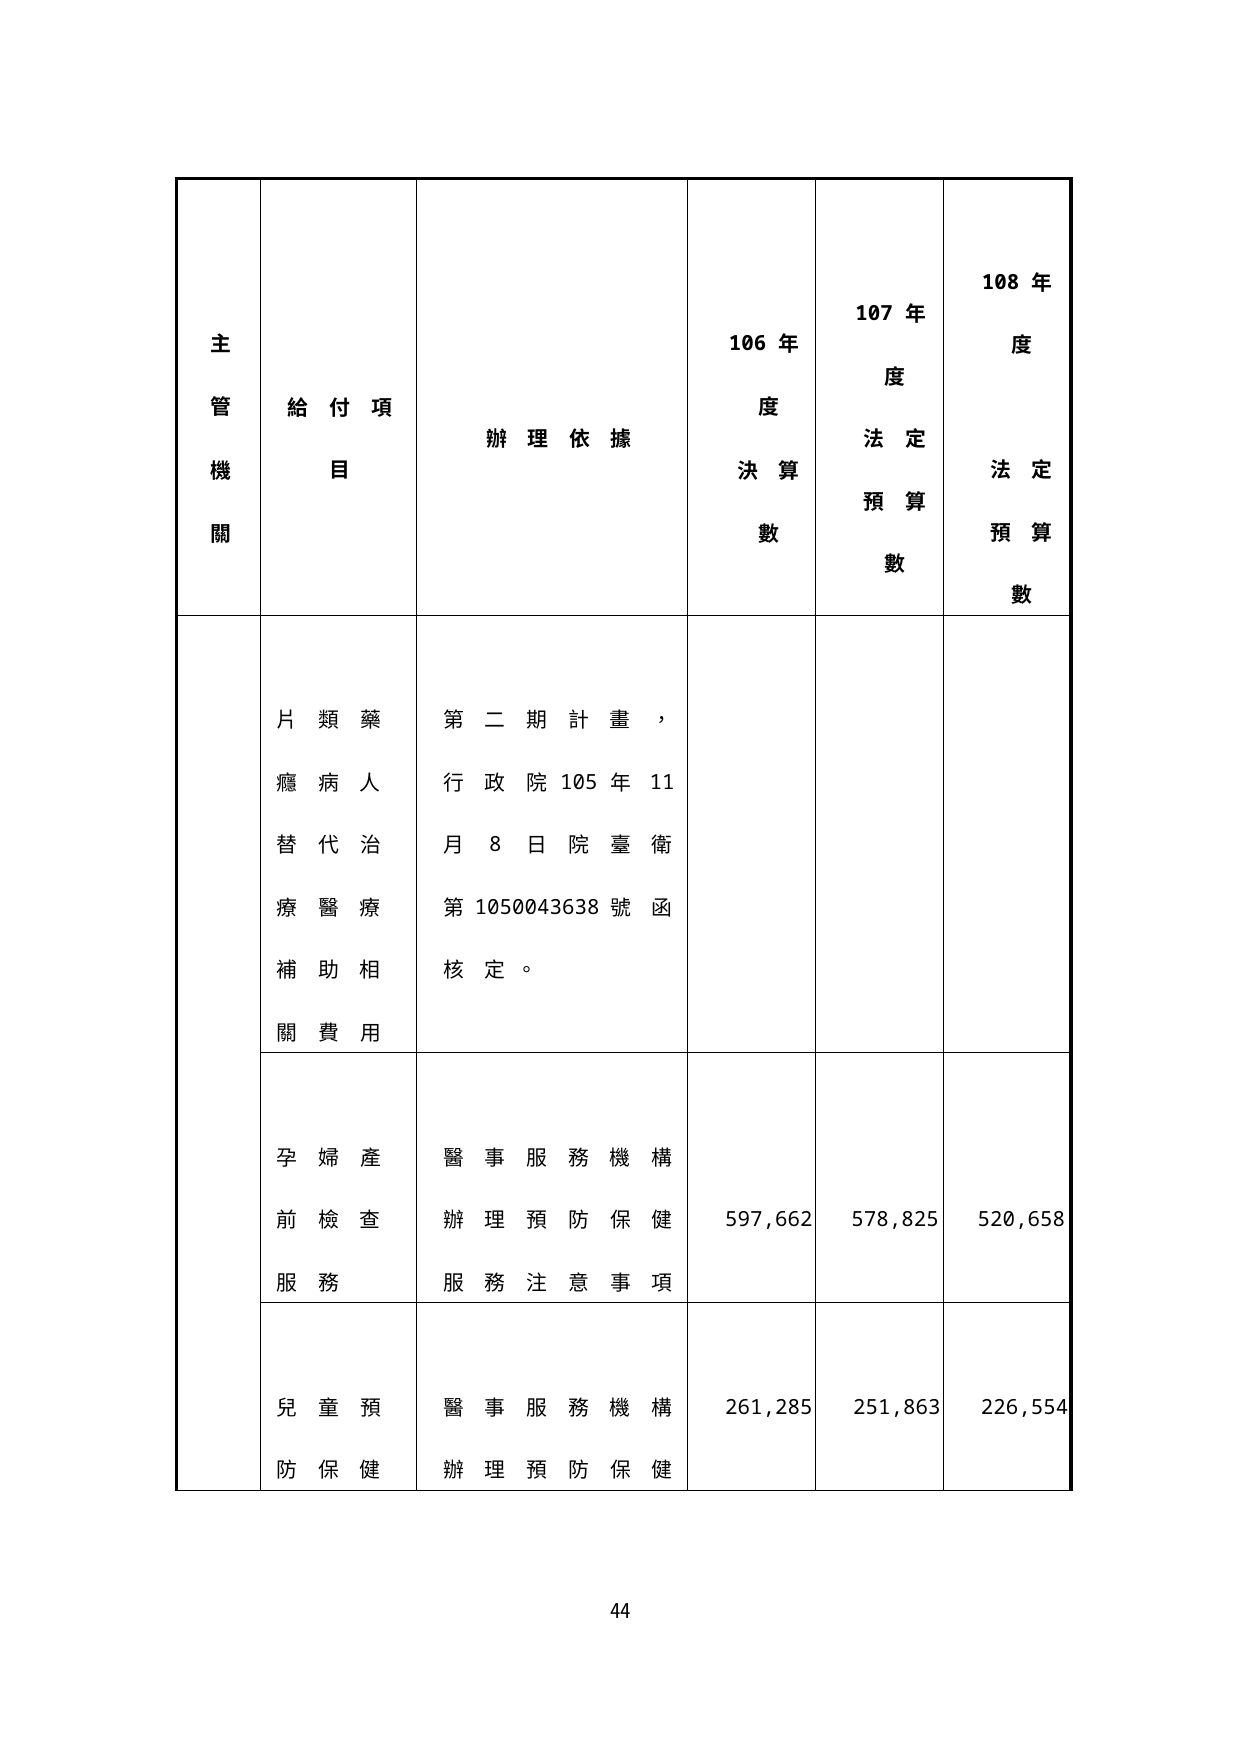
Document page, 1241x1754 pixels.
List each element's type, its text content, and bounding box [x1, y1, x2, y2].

table_cell 第二期計畫，行政院105年11月8日院臺衛第1050043638號函核定。 [417, 616, 687, 1052]
table_cell 578,825 [816, 1053, 943, 1302]
table_cell 520,658 [944, 1053, 1069, 1302]
table_header 108年度 法定預算數 [944, 180, 1069, 614]
table_cell [944, 616, 1069, 1052]
table_header 107年度 法定預算數 [816, 180, 943, 614]
table_cell 597,662 [688, 1053, 815, 1302]
table_cell 孕婦產前檢查服務 [261, 1053, 416, 1302]
table_cell 226,554 [944, 1303, 1069, 1490]
table_cell 兒童預防保健 [261, 1303, 416, 1490]
table_cell [178, 616, 260, 1490]
table_cell 251,863 [816, 1303, 943, 1490]
table_header 106年度 決算數 [688, 180, 815, 614]
table_cell [816, 616, 943, 1052]
table_header 主管 機關 [178, 180, 260, 614]
table_cell 261,285 [688, 1303, 815, 1490]
table_header 辦理依據 [417, 180, 687, 614]
table_cell 醫事服務機構辦理預防保健 [417, 1303, 687, 1490]
table_header 給付項目 [261, 180, 416, 614]
table_cell 醫事服務機構辦理預防保健服務注意事項 [417, 1053, 687, 1302]
table_cell 片類藥癮病人替代治療醫療補助相關費用 [261, 616, 416, 1052]
table_cell [688, 616, 815, 1052]
